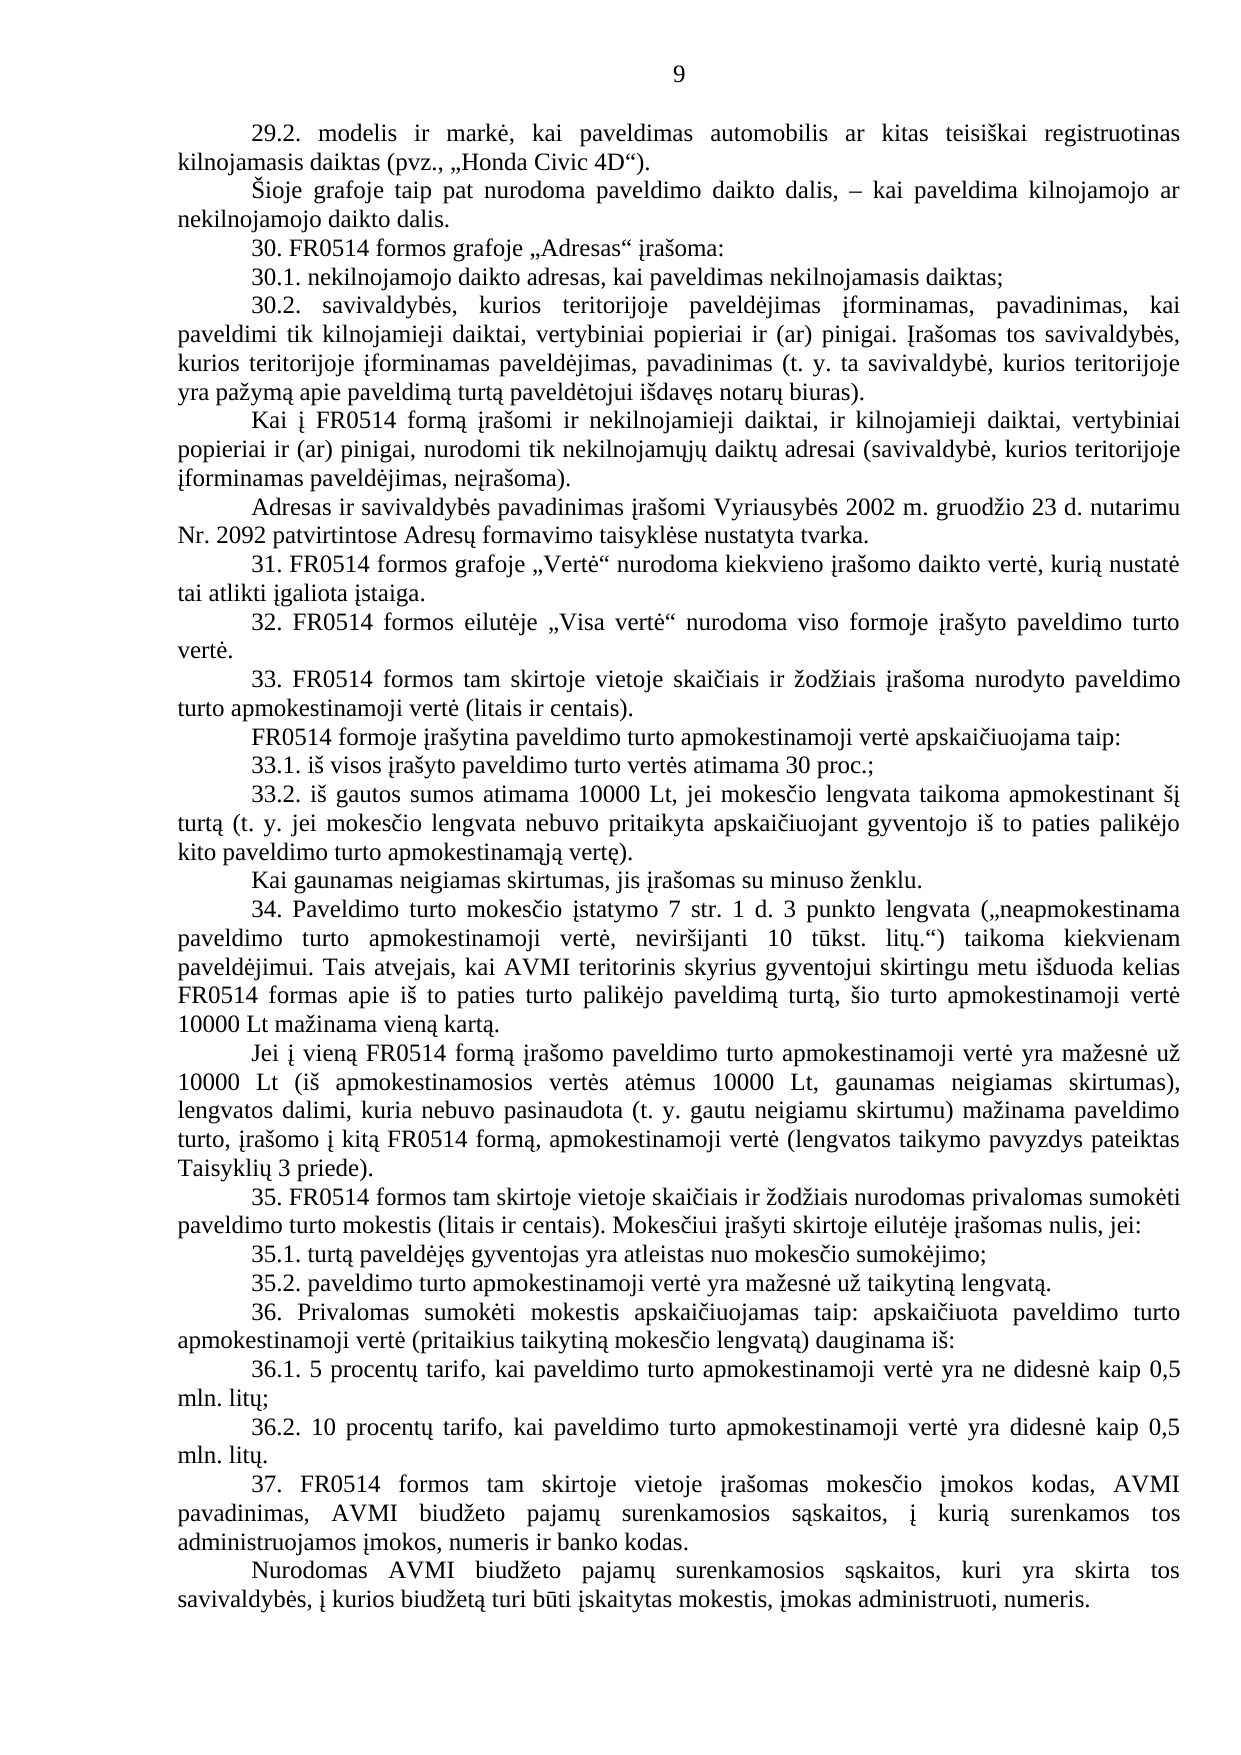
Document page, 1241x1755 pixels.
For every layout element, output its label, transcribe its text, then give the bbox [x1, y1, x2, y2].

text FR0514 formoje įrašytina paveldimo turto apmokestinamoji vertė apskaičiuojama taip: [177, 722, 1181, 751]
text 36. Privalomas sumokėti mokestis apskaičiuojamas taip: apskaičiuota paveldimo turto apmokestinamoji vertė (pritaikius taikytiną mokesčio lengvatą) dauginama iš: [177, 1297, 1181, 1354]
text Kai gaunamas neigiamas skirtumas, jis įrašomas su minuso ženklu. [177, 866, 1181, 894]
text 37. FR0514 formos tam skirtoje vietoje įrašomas mokesčio įmokos kodas, AVMI pavadinimas, AVMI biudžeto pajamų surenkamosios sąskaitos, į kurią surenkamos tos administruojamos įmokos, numeris ir banko kodas. [177, 1469, 1181, 1556]
text 36.2. 10 procentų tarifo, kai paveldimo turto apmokestinamoji vertė yra didesnė kaip 0,5 mln. litų. [177, 1412, 1181, 1469]
text Šioje grafoje taip pat nurodoma paveldimo daikto dalis, – kai paveldima kilnojamojo ar nekilnojamojo daikto dalis. [177, 176, 1181, 233]
text 33.1. iš visos įrašyto paveldimo turto vertės atimama 30 proc.; [177, 751, 1181, 779]
text 30.1. nekilnojamojo daikto adresas, kai paveldimas nekilnojamasis daiktas; [177, 262, 1181, 291]
text 33.2. iš gautos sumos atimama 10000 Lt, jei mokesčio lengvata taikoma apmokestinant šį turtą (t. y. jei mokesčio lengvata nebuvo pritaikyta apskaičiuojant gyventojo iš to paties palikėjo kito paveldimo turto apmokestinamąją vertę). [177, 779, 1181, 866]
text 35.2. paveldimo turto apmokestinamoji vertė yra mažesnė už taikytiną lengvatą. [177, 1268, 1181, 1297]
text 35. FR0514 formos tam skirtoje vietoje skaičiais ir žodžiais nurodomas privalomas sumokėti paveldimo turto mokestis (litais ir centais). Mokesčiui įrašyti skirtoje eilutėje įrašomas nulis, jei: [177, 1182, 1181, 1239]
text 32. FR0514 formos eilutėje „Visa vertė“ nurodoma viso formoje įrašyto paveldimo turto vertė. [177, 607, 1181, 664]
text 29.2. modelis ir markė, kai paveldimas automobilis ar kitas teisiškai registruotinas kilnojamasis daiktas (pvz., „Honda Civic 4D“). [177, 118, 1181, 176]
text 36.1. 5 procentų tarifo, kai paveldimo turto apmokestinamoji vertė yra ne didesnė kaip 0,5 mln. litų; [177, 1354, 1181, 1412]
text 31. FR0514 formos grafoje „Vertė“ nurodoma kiekvieno įrašomo daikto vertė, kurią nustatė tai atlikti įgaliota įstaiga. [177, 549, 1181, 607]
text Kai į FR0514 formą įrašomi ir nekilnojamieji daiktai, ir kilnojamieji daiktai, vertybiniai popieriai ir (ar) pinigai, nurodomi tik nekilnojamųjų daiktų adresai (savivaldybė, kurios teritorijoje įforminamas paveldėjimas, neįrašoma). [177, 406, 1181, 492]
text 35.1. turtą paveldėjęs gyventojas yra atleistas nuo mokesčio sumokėjimo; [177, 1239, 1181, 1268]
text 30.2. savivaldybės, kurios teritorijoje paveldėjimas įforminamas, pavadinimas, kai paveldimi tik kilnojamieji daiktai, vertybiniai popieriai ir (ar) pinigai. Įrašomas tos savivaldybės, kurios teritorijoje įforminamas paveldėjimas, pavadinimas (t. y. ta savivaldybė, kurios teritorijoje yra pažymą apie paveldimą turtą paveldėtojui išdavęs notarų biuras). [177, 291, 1181, 406]
text Adresas ir savivaldybės pavadinimas įrašomi Vyriausybės 2002 m. gruodžio 23 d. nutarimu Nr. 2092 patvirtintose Adresų formavimo taisyklėse nustatyta tvarka. [177, 492, 1181, 549]
text 34. Paveldimo turto mokesčio įstatymo 7 str. 1 d. 3 punkto lengvata („neapmokestinama paveldimo turto apmokestinamoji vertė, neviršijanti 10 tūkst. litų.“) taikoma kiekvienam paveldėjimui. Tais atvejais, kai AVMI teritorinis skyrius gyventojui skirtingu metu išduoda kelias FR0514 formas apie iš to paties turto palikėjo paveldimą turtą, šio turto apmokestinamoji vertė 10000 Lt mažinama vieną kartą. [177, 894, 1181, 1038]
text 30. FR0514 formos grafoje „Adresas“ įrašoma: [177, 233, 1181, 262]
text Jei į vieną FR0514 formą įrašomo paveldimo turto apmokestinamoji vertė yra mažesnė už 10000 Lt (iš apmokestinamosios vertės atėmus 10000 Lt, gaunamas neigiamas skirtumas), lengvatos dalimi, kuria nebuvo pasinaudota (t. y. gautu neigiamu skirtumu) mažinama paveldimo turto, įrašomo į kitą FR0514 formą, apmokestinamoji vertė (lengvatos taikymo pavyzdys pateiktas Taisyklių 3 priede). [177, 1038, 1181, 1182]
text Nurodomas AVMI biudžeto pajamų surenkamosios sąskaitos, kuri yra skirta tos savivaldybės, į kurios biudžetą turi būti įskaitytas mokestis, įmokas administruoti, numeris. [177, 1556, 1181, 1613]
text 33. FR0514 formos tam skirtoje vietoje skaičiais ir žodžiais įrašoma nurodyto paveldimo turto apmokestinamoji vertė (litais ir centais). [177, 664, 1181, 722]
